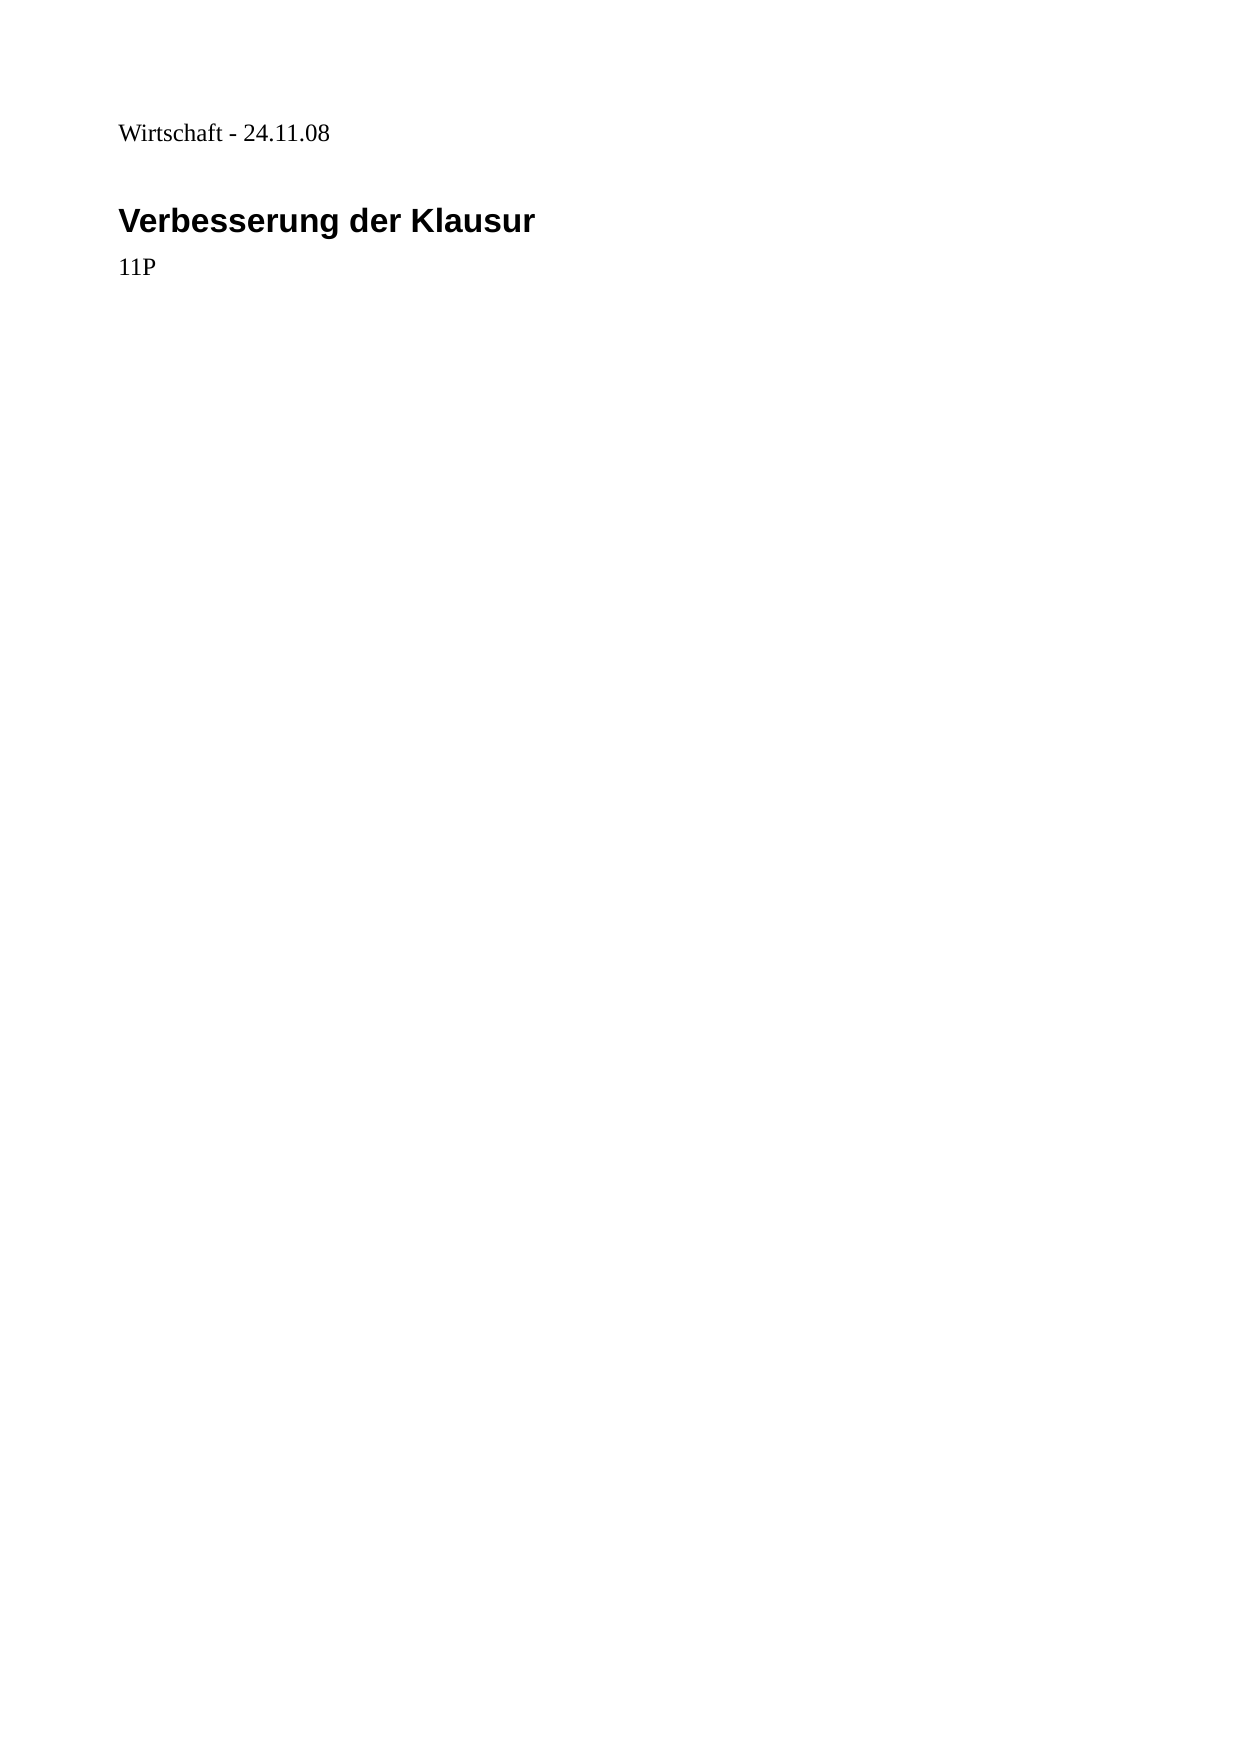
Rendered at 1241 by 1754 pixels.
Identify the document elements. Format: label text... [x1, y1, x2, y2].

subtitle Verbesserung der Klausur [118, 201, 1122, 240]
text 11P [118, 252, 1122, 281]
